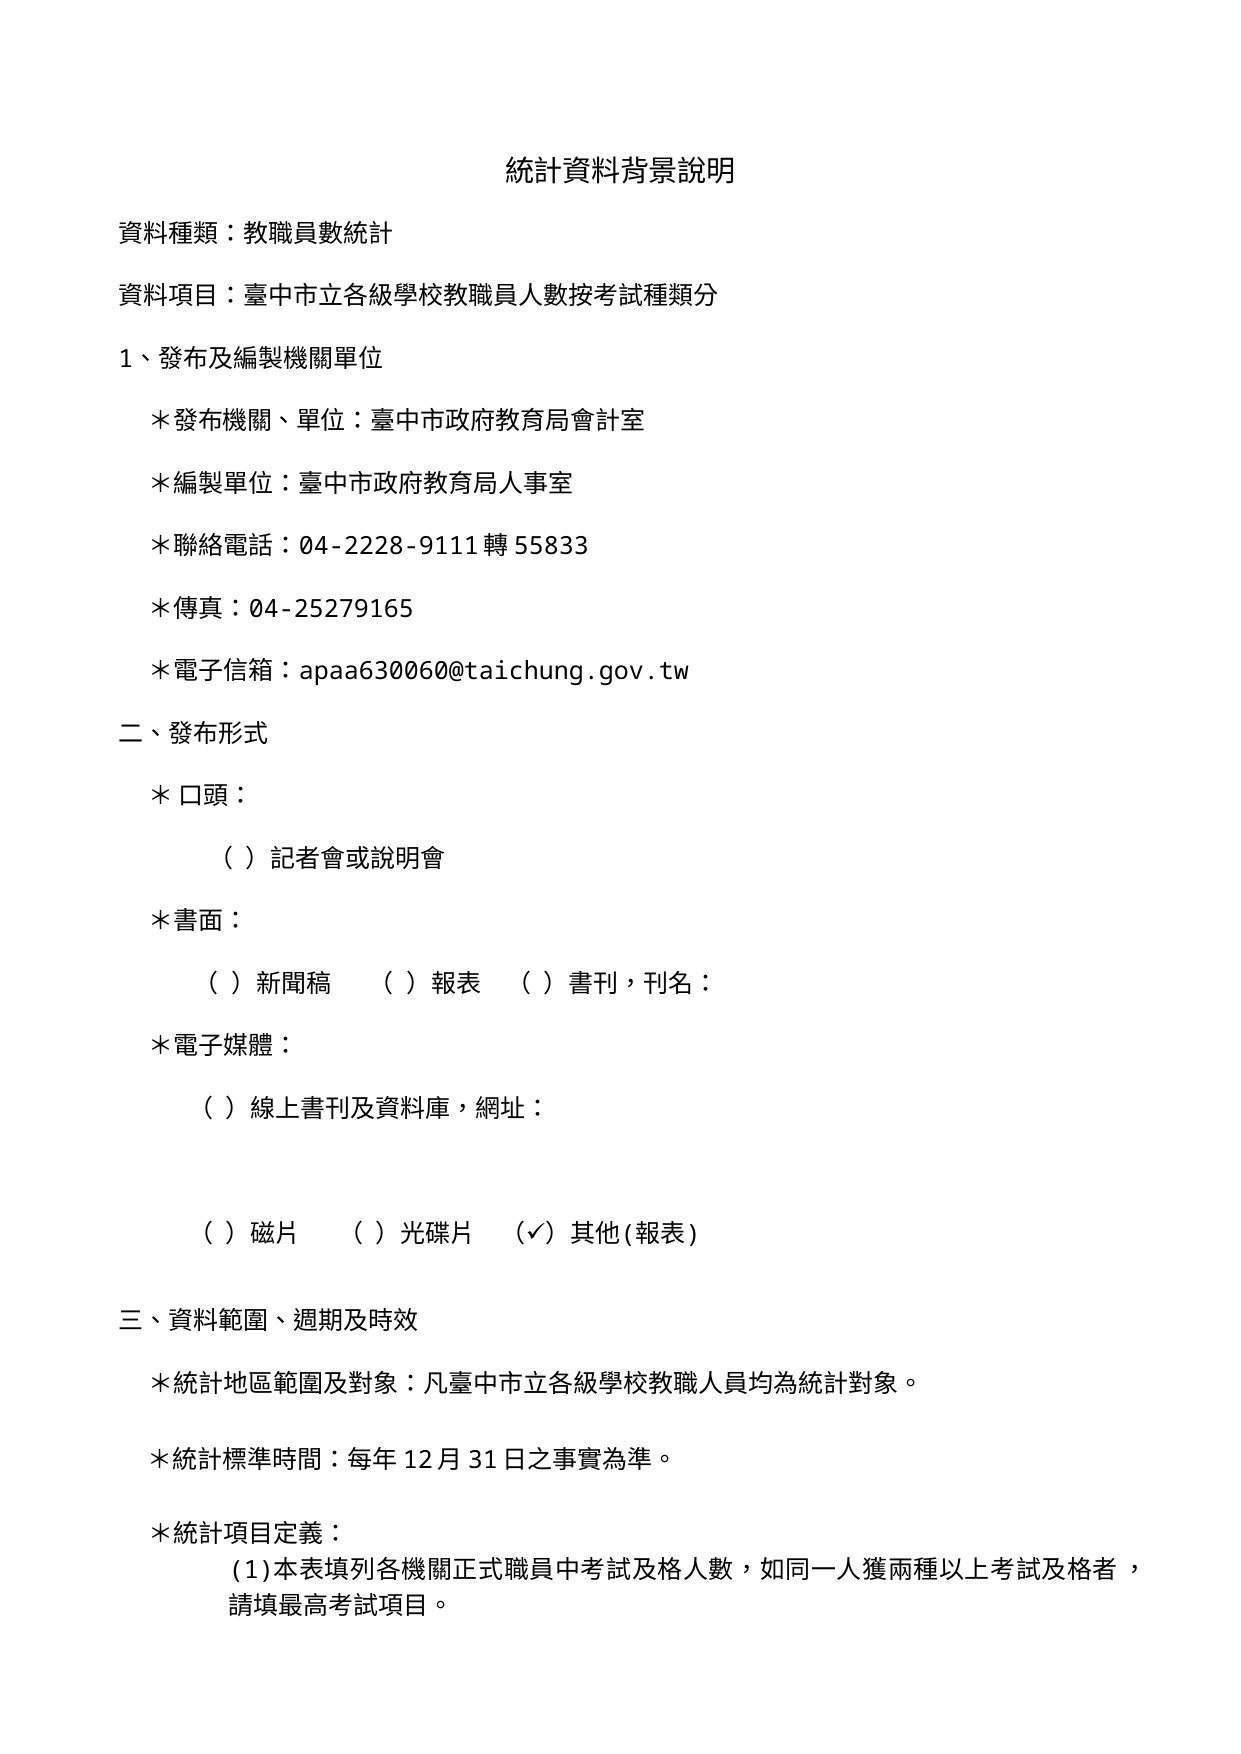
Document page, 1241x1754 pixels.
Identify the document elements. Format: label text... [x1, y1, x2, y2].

list 口頭： [149, 752, 1122, 814]
list 本表填列各機關正式職員中考試及格人數，如同一人獲兩種以上考試及格者，請填最高考試項目。 [228, 1549, 1122, 1622]
text （ ）磁片 （ ）光碟片 （）其他(報表) [188, 1189, 1156, 1252]
text 二、發布形式 [118, 689, 1122, 752]
text ＊電子信箱：apaa630060@taichung.gov.tw [149, 627, 1122, 689]
list 統計標準時間：每年12月31日之事實為準。 [148, 1439, 1122, 1476]
text 資料種類：教職員數統計 [118, 189, 1122, 252]
text ＊電子媒體： [149, 1002, 1122, 1064]
text ＊傳真：04-25279165 [149, 564, 1122, 627]
text 資料項目：臺中市立各級學校教職員人數按考試種類分 [118, 252, 1122, 314]
list 發布及編製機關單位 [118, 314, 1122, 377]
text 三、資料範圍、週期及時效 [118, 1277, 1122, 1339]
list 書面： [149, 877, 1122, 939]
text ＊編製單位：臺中市政府教育局人事室 [149, 439, 1122, 502]
text （ ）新聞稿 （ ）報表 （ ）書刊，刊名： [149, 939, 1122, 1002]
text ＊聯絡電話：04-2228-9111轉55833 [149, 502, 1122, 564]
list 統計地區範圍及對象：凡臺中市立各級學校教職人員均為統計對象。 [149, 1339, 1122, 1402]
text （ ）記者會或說明會 [118, 814, 1122, 877]
text （ ）線上書刊及資料庫，網址： [188, 1064, 1156, 1127]
list 統計項目定義： [149, 1513, 1122, 1549]
text ＊發布機關、單位：臺中市政府教育局會計室 [149, 377, 1122, 439]
text 統計資料背景說明 [118, 127, 1122, 189]
